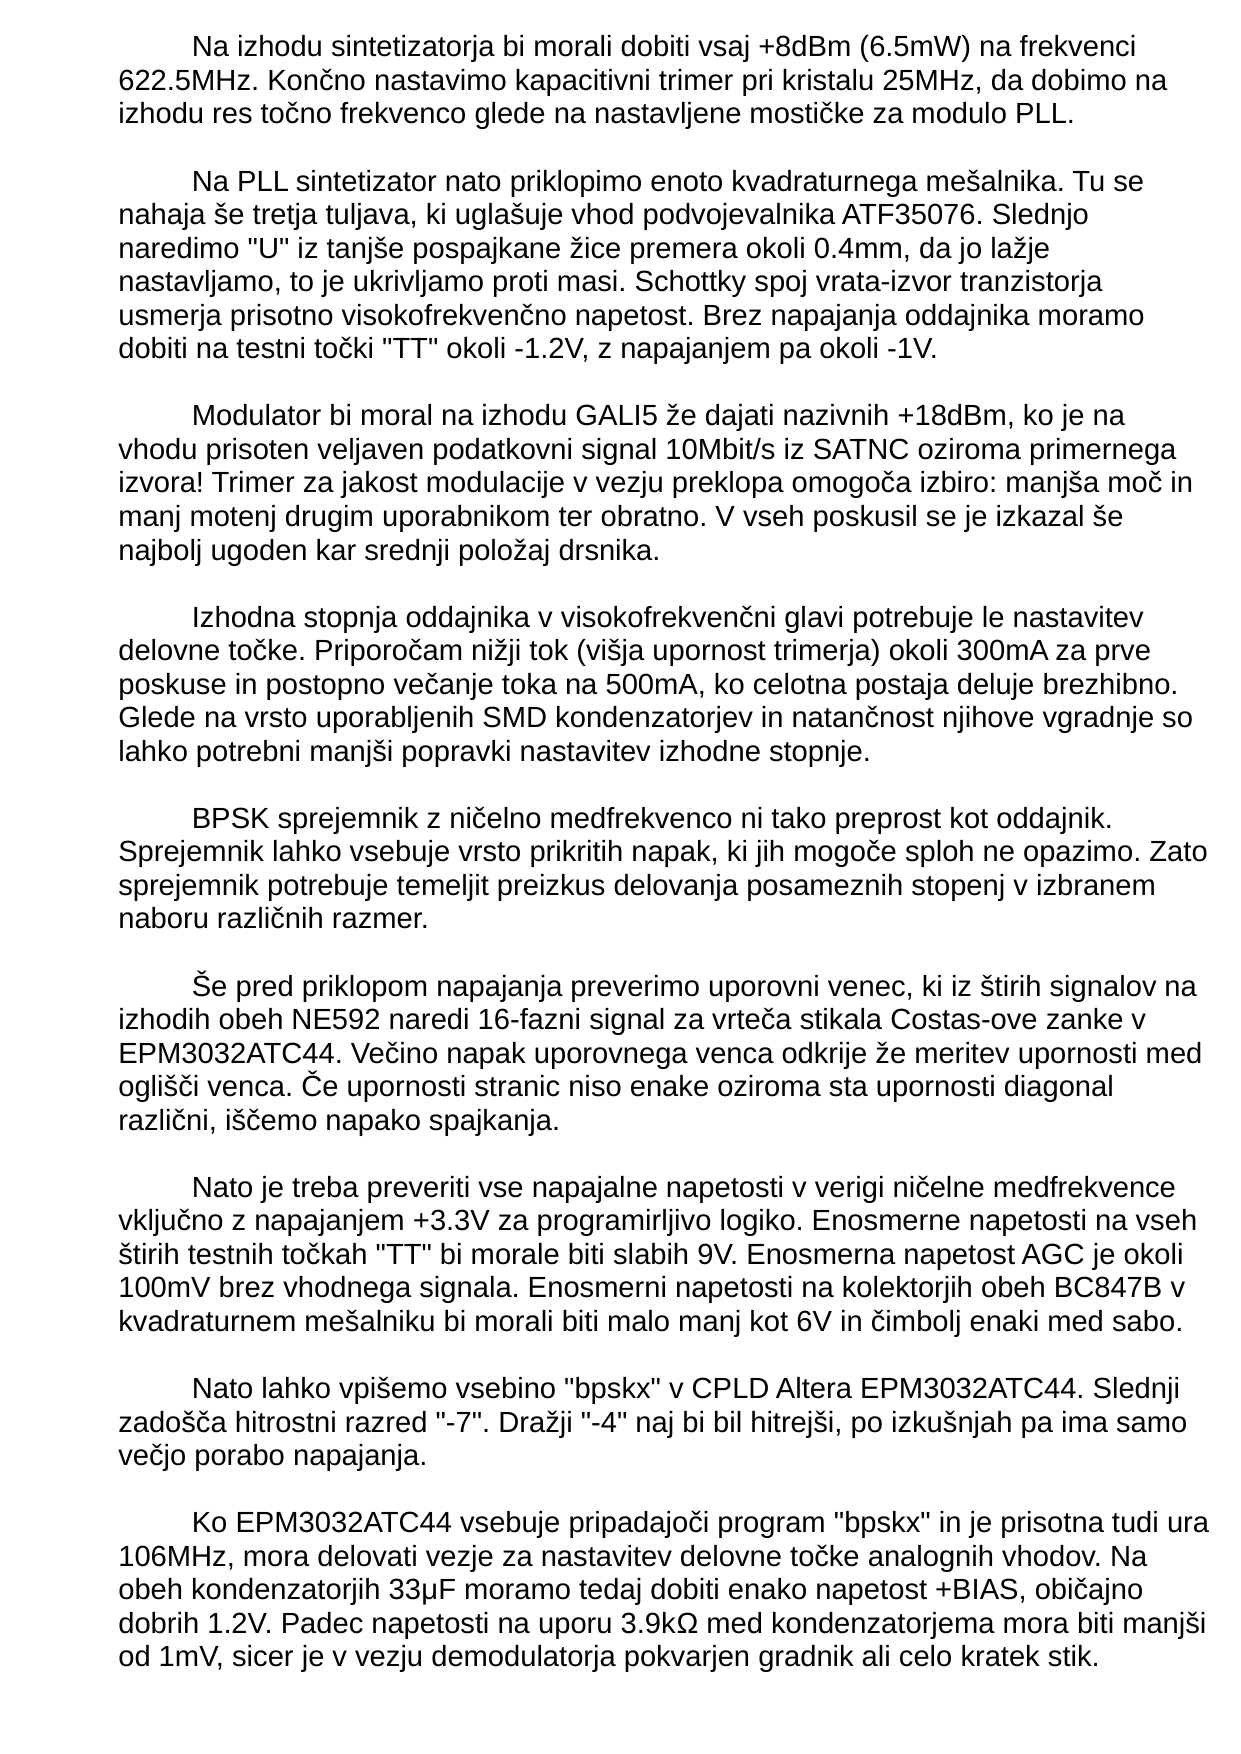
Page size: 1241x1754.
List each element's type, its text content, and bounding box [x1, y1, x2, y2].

text Nato je treba preveriti vse napajalne napetosti v verigi ničelne medfrekvence vključno z napajanjem +3.3V za programirljivo logiko. Enosmerne napetosti na vseh štirih testnih točkah "TT" bi morale biti slabih 9V. Enosmerna napetost AGC je okoli 100mV brez vhodnega signala. Enosmerni napetosti na kolektorjih obeh BC847B v kvadraturnem mešalniku bi morali biti malo manj kot 6V in čimbolj enaki med sabo. [118, 1170, 1211, 1338]
text Še pred priklopom napajanja preverimo uporovni venec, ki iz štirih signalov na izhodih obeh NE592 naredi 16-fazni signal za vrteča stikala Costas-ove zanke v EPM3032ATC44. Večino napak uporovnega venca odkrije že meritev upornosti med oglišči venca. Če upornosti stranic niso enake oziroma sta upornosti diagonal različni, iščemo napako spajkanja. [118, 969, 1211, 1136]
text Na izhodu sintetizatorja bi morali dobiti vsaj +8dBm (6.5mW) na frekvenci 622.5MHz. Končno nastavimo kapacitivni trimer pri kristalu 25MHz, da dobimo na izhodu res točno frekvenco glede na nastavljene mostičke za modulo PLL. [118, 29, 1211, 130]
text Izhodna stopnja oddajnika v visokofrekvenčni glavi potrebuje le nastavitev delovne točke. Priporočam nižji tok (višja upornost trimerja) okoli 300mA za prve poskuse in postopno večanje toka na 500mA, ko celotna postaja deluje brezhibno. Glede na vrsto uporabljenih SMD kondenzatorjev in natančnost njihove vgradnje so lahko potrebni manjši popravki nastavitev izhodne stopnje. [118, 600, 1211, 767]
text Nato lahko vpišemo vsebino "bpskx" v CPLD Altera EPM3032ATC44. Slednji zadošča hitrostni razred "-7". Dražji "-4" naj bi bil hitrejši, po izkušnjah pa ima samo večjo porabo napajanja. [118, 1371, 1211, 1472]
text Ko EPM3032ATC44 vsebuje pripadajoči program "bpskx" in je prisotna tudi ura 106MHz, mora delovati vezje za nastavitev delovne točke analognih vhodov. Na obeh kondenzatorjih 33μF moramo tedaj dobiti enako napetost +BIAS, običajno dobrih 1.2V. Padec napetosti na uporu 3.9kΩ med kondenzatorjema mora biti manjši od 1mV, sicer je v vezju demodulatorja pokvarjen gradnik ali celo kratek stik. [118, 1505, 1211, 1673]
text BPSK sprejemnik z ničelno medfrekvenco ni tako preprost kot oddajnik. Sprejemnik lahko vsebuje vrsto prikritih napak, ki jih mogoče sploh ne opazimo. Zato sprejemnik potrebuje temeljit preizkus delovanja posameznih stopenj v izbranem naboru različnih razmer. [118, 801, 1211, 935]
text Modulator bi moral na izhodu GALI5 že dajati nazivnih +18dBm, ko je na vhodu prisoten veljaven podatkovni signal 10Mbit/s iz SATNC oziroma primernega izvora! Trimer za jakost modulacije v vezju preklopa omogoča izbiro: manjša moč in manj motenj drugim uporabnikom ter obratno. V vseh poskusil se je izkazal še najbolj ugoden kar srednji položaj drsnika. [118, 398, 1211, 566]
text Na PLL sintetizator nato priklopimo enoto kvadraturnega mešalnika. Tu se nahaja še tretja tuljava, ki uglašuje vhod podvojevalnika ATF35076. Slednjo naredimo "U" iz tanjše pospajkane žice premera okoli 0.4mm, da jo lažje nastavljamo, to je ukrivljamo proti masi. Schottky spoj vrata-izvor tranzistorja usmerja prisotno visokofrekvenčno napetost. Brez napajanja oddajnika moramo dobiti na testni točki "TT" okoli -1.2V, z napajanjem pa okoli -1V. [118, 164, 1211, 365]
